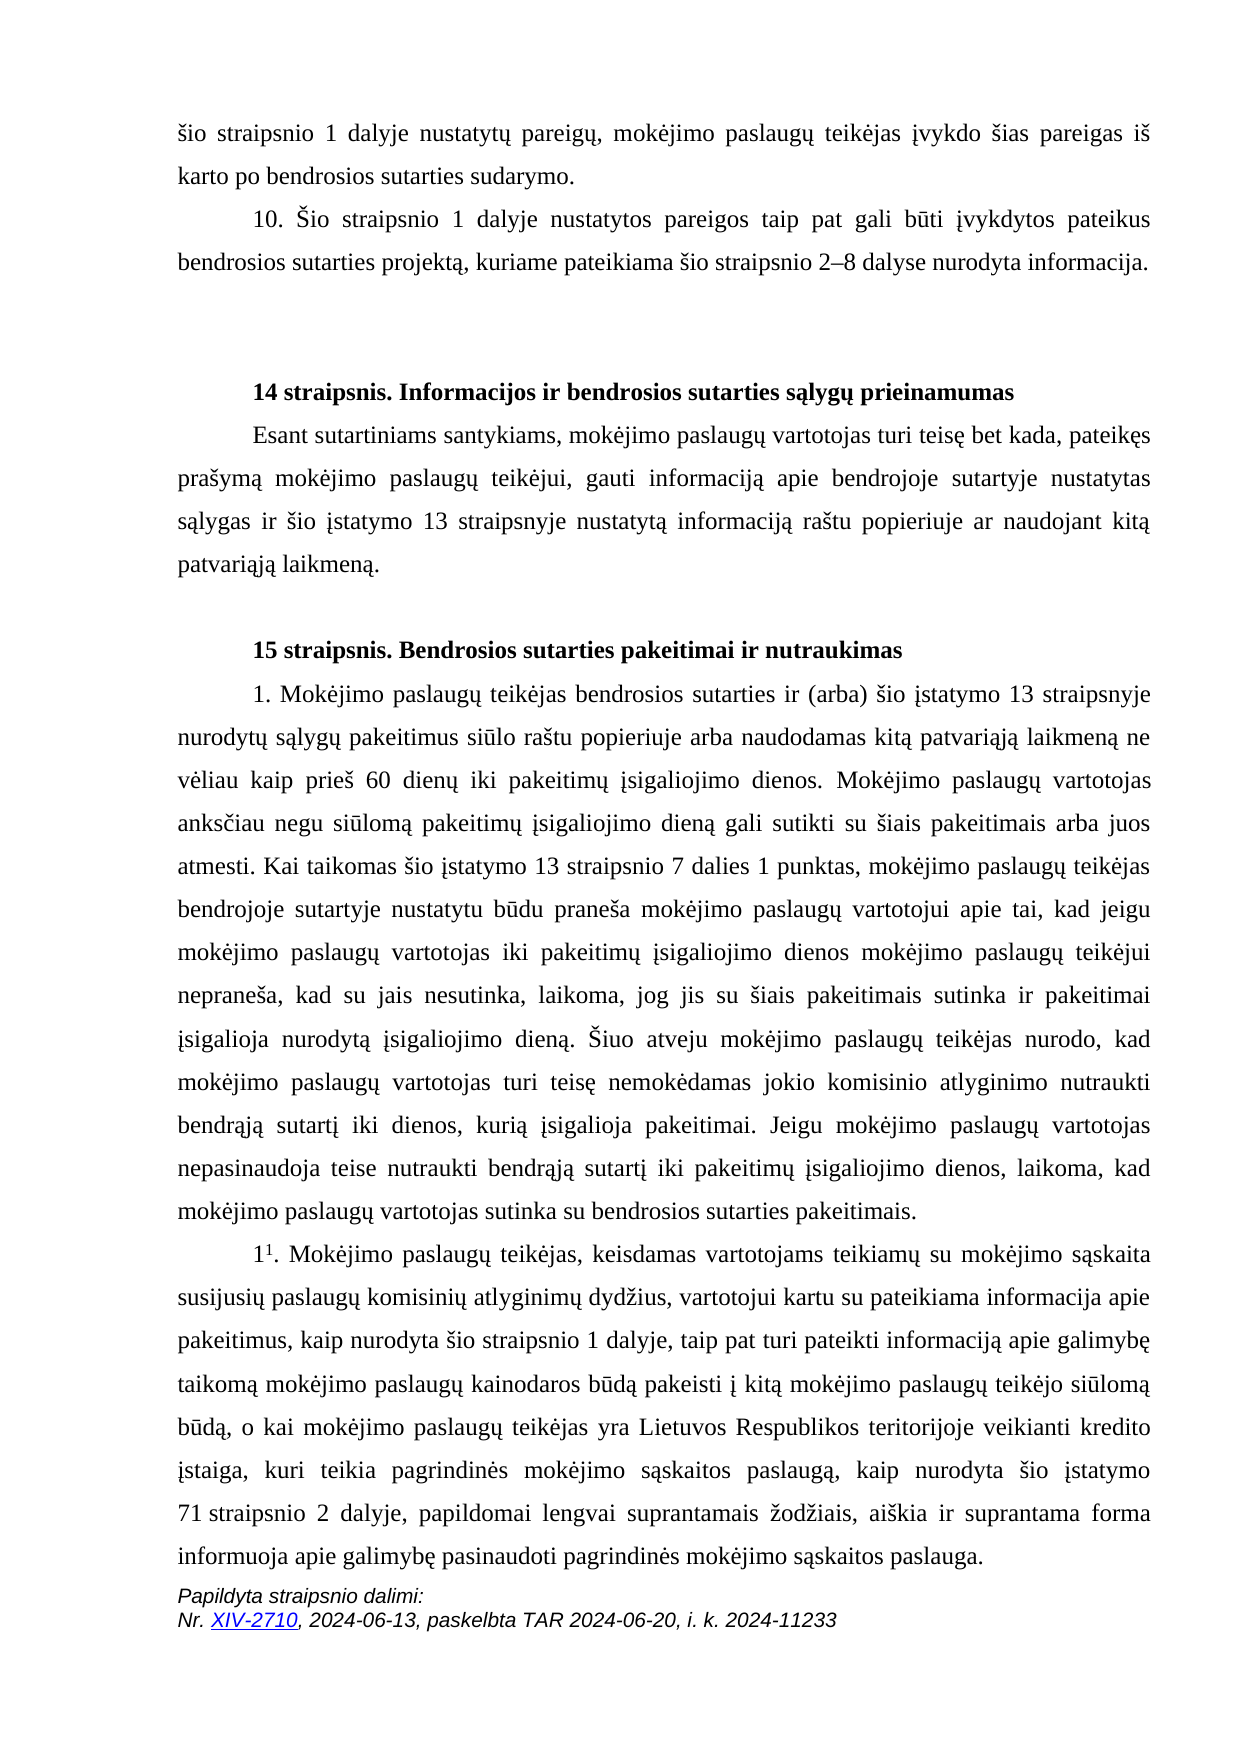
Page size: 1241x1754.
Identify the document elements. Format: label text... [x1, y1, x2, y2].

text šio straipsnio 1 dalyje nustatytų pareigų, mokėjimo paslaugų teikėjas įvykdo šias pareigas iš karto po bendrosios sutarties sudarymo. [177, 118, 1152, 190]
text 1. Mokėjimo paslaugų teikėjas bendrosios sutarties ir (arba) šio įstatymo 13 straipsnyje nurodytų sąlygų pakeitimus siūlo raštu popieriuje arba naudodamas kitą patvariąją laikmeną ne vėliau kaip prieš 60 dienų iki pakeitimų įsigaliojimo dienos. Mokėjimo paslaugų vartotojas anksčiau negu siūlomą pakeitimų įsigaliojimo dieną gali sutikti su šiais pakeitimais arba juos atmesti. Kai taikomas šio įstatymo 13 straipsnio 7 dalies 1 punktas, mokėjimo paslaugų teikėjas bendrojoje sutartyje nustatytu būdu praneša mokėjimo paslaugų vartotojui apie tai, kad jeigu mokėjimo paslaugų vartotojas iki pakeitimų įsigaliojimo dienos mokėjimo paslaugų teikėjui nepraneša, kad su jais nesutinka, laikoma, jog jis su šiais pakeitimais sutinka ir pakeitimai įsigalioja nurodytą įsigaliojimo dieną. Šiuo atveju mokėjimo paslaugų teikėjas nurodo, kad mokėjimo paslaugų vartotojas turi teisę nemokėdamas jokio komisinio atlyginimo nutraukti bendrąją sutartį iki dienos, kurią įsigalioja pakeitimai. Jeigu mokėjimo paslaugų vartotojas nepasinaudoja teise nutraukti bendrąją sutartį iki pakeitimų įsigaliojimo dienos, laikoma, kad mokėjimo paslaugų vartotojas sutinka su bendrosios sutarties pakeitimais. [177, 679, 1152, 1225]
text 11. Mokėjimo paslaugų teikėjas, keisdamas vartotojams teikiamų su mokėjimo sąskaita susijusių paslaugų komisinių atlyginimų dydžius, vartotojui kartu su pateikiama informacija apie pakeitimus, kaip nurodyta šio straipsnio 1 dalyje, taip pat turi pateikti informaciją apie galimybę taikomą mokėjimo paslaugų kainodaros būdą pakeisti į kitą mokėjimo paslaugų teikėjo siūlomą būdą, o kai mokėjimo paslaugų teikėjas yra Lietuvos Respublikos teritorijoje veikianti kredito įstaiga, kuri teikia pagrindinės mokėjimo sąskaitos paslaugą, kaip nurodyta šio įstatymo 71 straipsnio 2 dalyje, papildomai lengvai suprantamais žodžiais, aiškia ir suprantama forma informuoja apie galimybę pasinaudoti pagrindinės mokėjimo sąskaitos paslauga. [177, 1239, 1152, 1570]
text Nr. XIV-2710, 2024-06-13, paskelbta TAR 2024-06-20, i. k. 2024-11233 [177, 1608, 1152, 1632]
text Esant sutartiniams santykiams, mokėjimo paslaugų vartotojas turi teisę bet kada, pateikęs prašymą mokėjimo paslaugų teikėjui, gauti informaciją apie bendrojoje sutartyje nustatytas sąlygas ir šio įstatymo 13 straipsnyje nustatytą informaciją raštu popieriuje ar naudojant kitą patvariąją laikmeną. [177, 420, 1152, 578]
text 14 straipsnis. Informacijos ir bendrosios sutarties sąlygų prieinamumas [177, 377, 1152, 406]
text Papildyta straipsnio dalimi: [177, 1584, 1152, 1608]
text 10. Šio straipsnio 1 dalyje nustatytos pareigos taip pat gali būti įvykdytos pateikus bendrosios sutarties projektą, kuriame pateikiama šio straipsnio 2–8 dalyse nurodyta informacija. [177, 204, 1152, 276]
text 15 straipsnis. Bendrosios sutarties pakeitimai ir nutraukimas [177, 636, 1152, 664]
